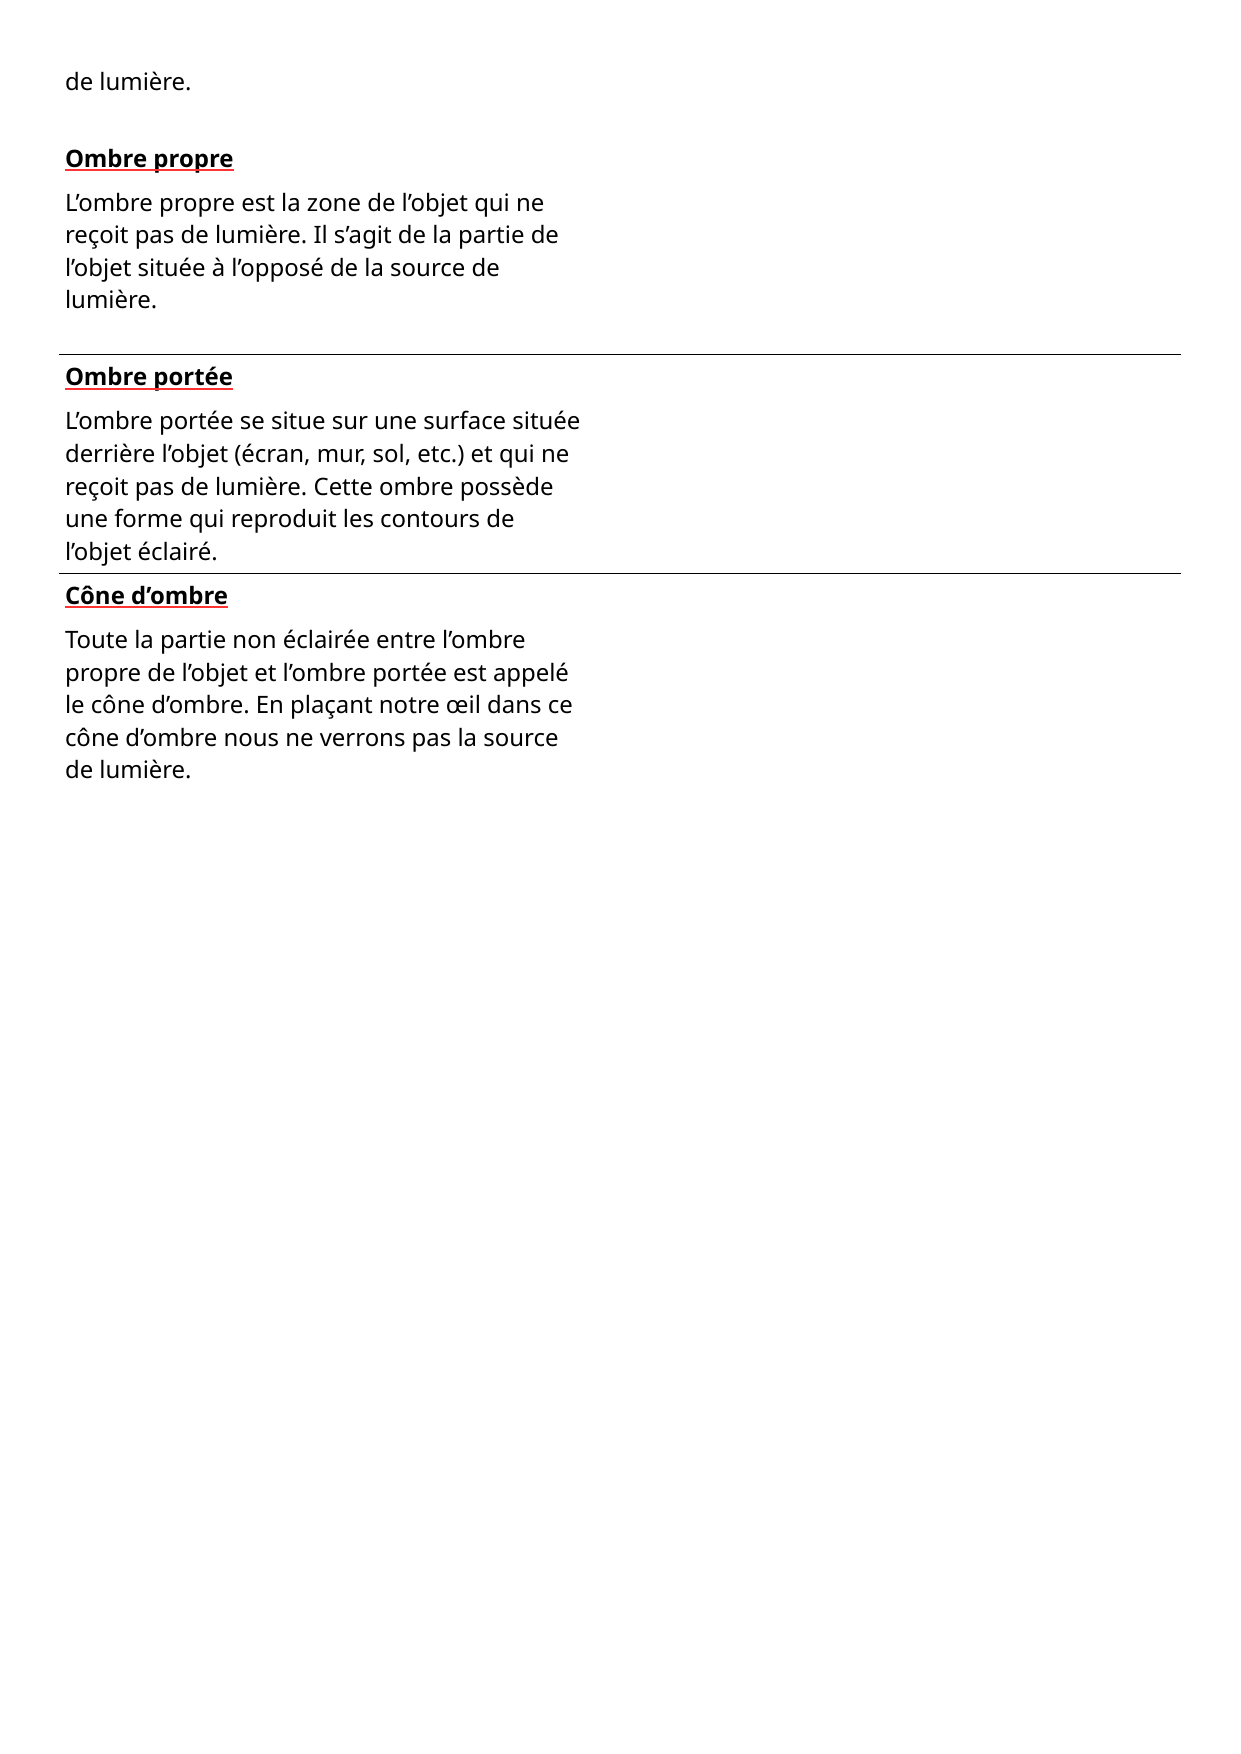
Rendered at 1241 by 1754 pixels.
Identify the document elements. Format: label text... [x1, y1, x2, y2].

table_cell [590, 180, 1181, 354]
table_cell [590, 399, 1181, 573]
table_cell L’ombre portée se situe sur une surface située derrière l’objet (écran, mur, sol, etc.) et qui ne reçoit pas de lumière. Cette ombre possède une forme qui reproduit les contours de l’objet éclairé. [59, 399, 590, 573]
table_cell [590, 59, 1181, 103]
table_cell Cône d’ombre [59, 574, 1181, 617]
table_header Ombre propre [59, 136, 1181, 180]
table_cell Ombre portée [59, 355, 1181, 398]
table_cell de lumière. [59, 59, 590, 103]
table_cell L’ombre propre est la zone de l’objet qui ne reçoit pas de lumière. Il s’agit de la partie de l’objet située à l’opposé de la source de lumière. [59, 180, 590, 354]
table_cell Toute la partie non éclairée entre l’ombre propre de l’objet et l’ombre portée est appelé le cône d’ombre. En plaçant notre œil dans ce cône d’ombre nous ne verrons pas la source de lumière. [59, 617, 590, 792]
table_cell [590, 617, 1181, 792]
